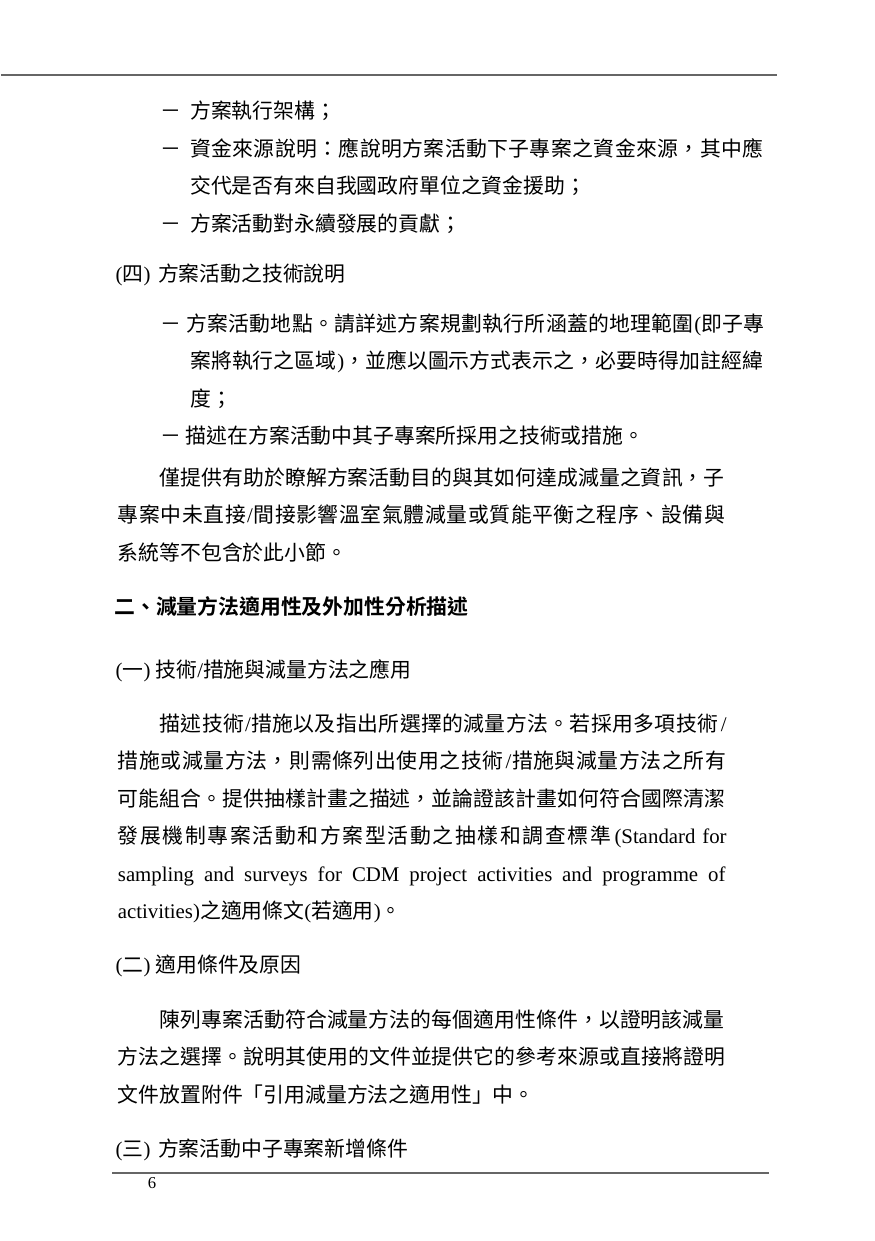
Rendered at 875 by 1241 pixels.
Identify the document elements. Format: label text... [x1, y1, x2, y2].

text 陳列專案活動符合減量方法的每個適用性條件，以證明該減量方法之選擇。說明其使用的文件並提供它的參考來源或直接將證明文件放置附件「引用減量方法之適用性」中。 [118, 997, 726, 1109]
text (四) 方案活動之技術說明 [115, 251, 767, 289]
text 僅提供有助於瞭解方案活動目的與其如何達成減量之資訊，子專案中未直接/間接影響溫室氣體減量或質能平衡之程序、設備與系統等不包含於此小節。 [118, 455, 726, 568]
text － 資金來源說明：應說明方案活動下子專案之資金來源，其中應交代是否有來自我國政府單位之資金援助； [160, 126, 764, 201]
text － 方案執行架構； [160, 89, 764, 126]
text 二、減量方法適用性及外加性分析描述 [114, 584, 767, 622]
text (二) 適用條件及原因 [115, 943, 767, 980]
text (三) 方案活動中子專案新增條件 [115, 1126, 767, 1164]
text (一) 技術/措施與減量方法之應用 [115, 647, 767, 684]
text － 描述在方案活動中其子專案所採用之技術或措施。 [160, 414, 764, 451]
text 描述技術/措施以及指出所選擇的減量方法。若採用多項技術/措施或減量方法，則需條列出使用之技術/措施與減量方法之所有可能組合。提供抽樣計畫之描述，並論證該計畫如何符合國際清潔發展機制專案活動和方案型活動之抽樣和調查標準(Standard for sampling and surveys for CDM project activities and programme of activities)之適用條文(若適用)。 [118, 701, 726, 926]
text － 方案活動地點。請詳述方案規劃執行所涵蓋的地理範圍(即子專案將執行之區域)，並應以圖示方式表示之，必要時得加註經緯度； [160, 301, 764, 414]
text － 方案活動對永續發展的貢獻； [160, 201, 764, 239]
